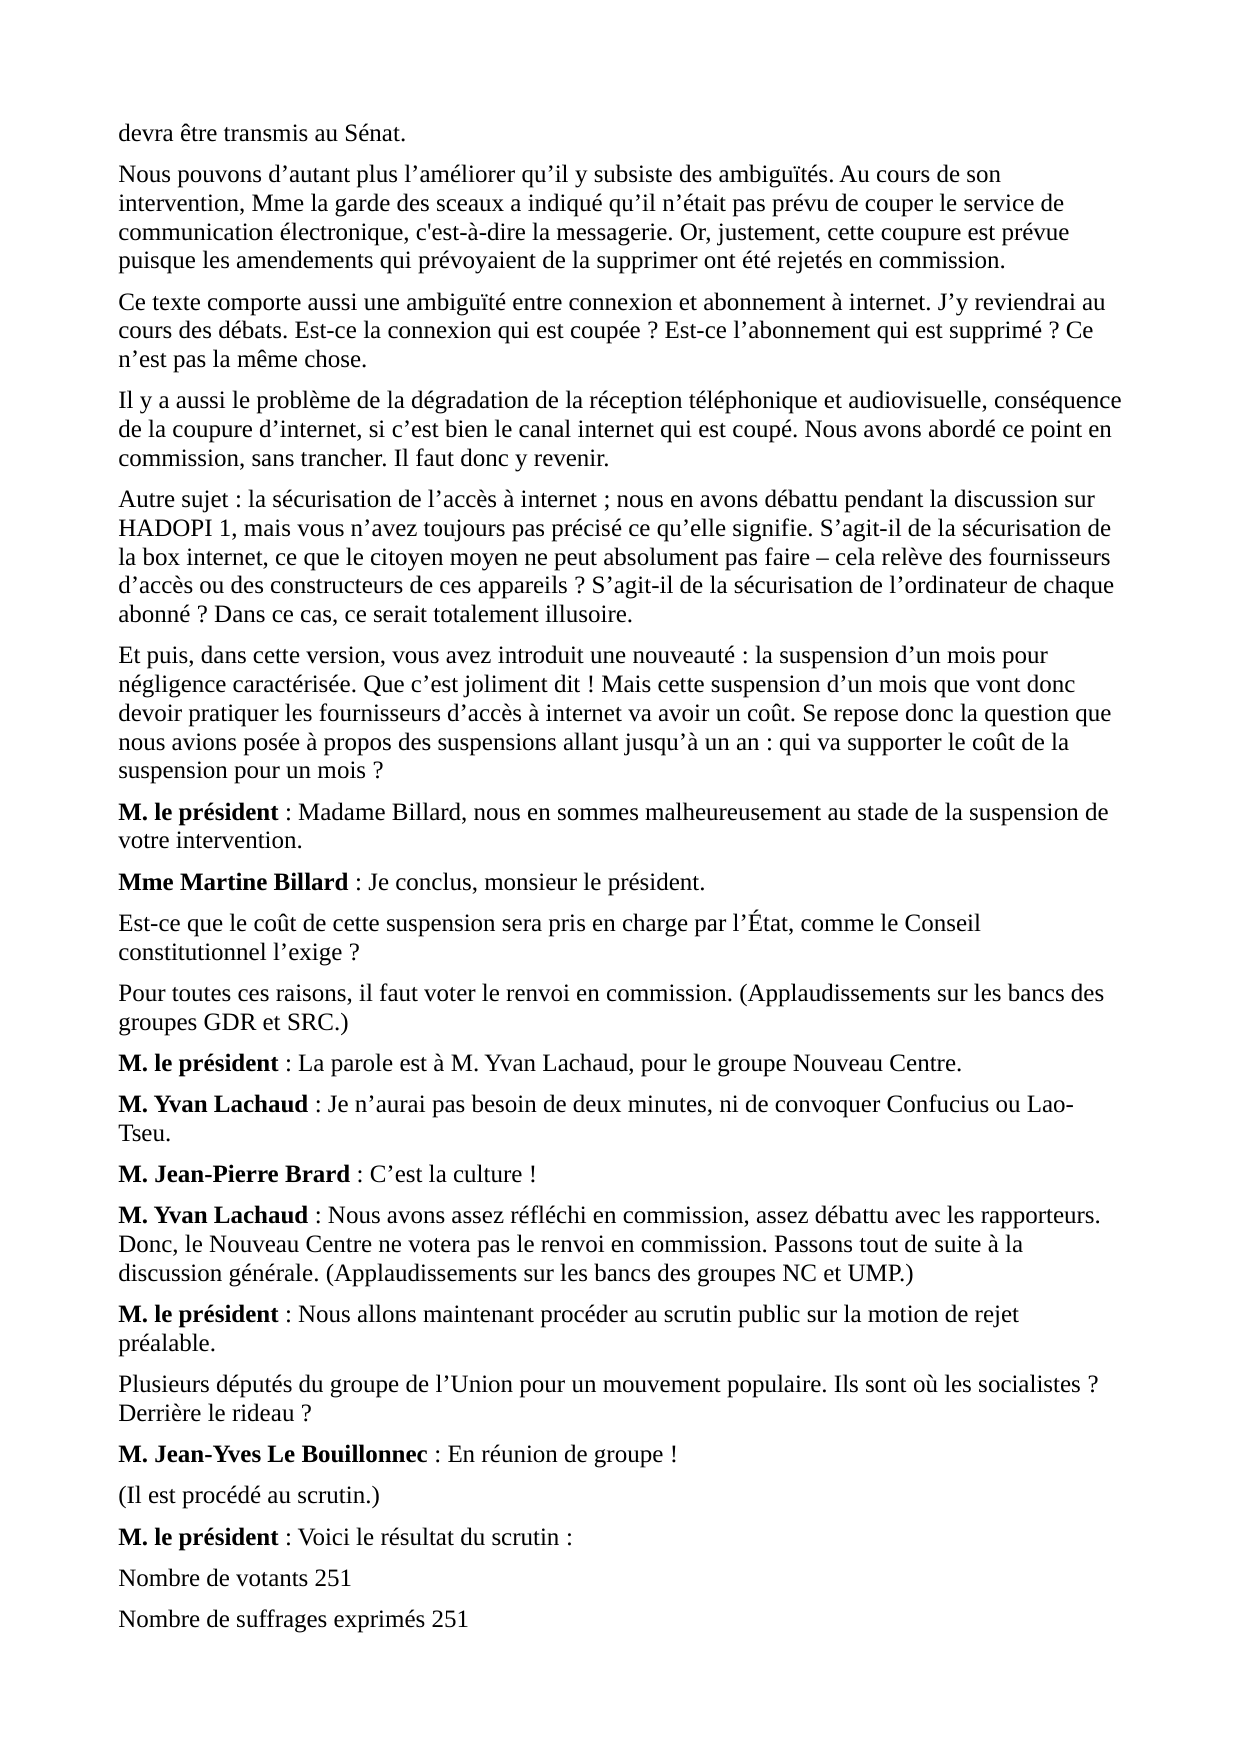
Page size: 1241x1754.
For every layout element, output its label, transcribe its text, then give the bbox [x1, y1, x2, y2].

text M. Yvan Lachaud : Je n’aurai pas besoin de deux minutes, ni de convoquer Confucius ou Lao-Tseu. [118, 1089, 1122, 1147]
text Plusieurs députés du groupe de l’Union pour un mouvement populaire. Ils sont où les socialistes ? Derrière le rideau ? [118, 1369, 1122, 1427]
text M. Jean-Pierre Brard : C’est la culture ! [118, 1159, 1122, 1188]
text M. le président : Voici le résultat du scrutin : [118, 1522, 1122, 1551]
text M. le président : La parole est à M. Yvan Lachaud, pour le groupe Nouveau Centre. [118, 1048, 1122, 1077]
text Est-ce que le coût de cette suspension sera pris en charge par l’État, comme le Conseil constitutionnel l’exige ? [118, 908, 1122, 966]
text M. le président : Nous allons maintenant procéder au scrutin public sur la motion de rejet préalable. [118, 1299, 1122, 1357]
text (Il est procédé au scrutin.) [118, 1481, 1122, 1509]
text M. Yvan Lachaud : Nous avons assez réfléchi en commission, assez débattu avec les rapporteurs. Donc, le Nouveau Centre ne votera pas le renvoi en commission. Passons tout de suite à la discussion générale. (Applaudissements sur les bancs des groupes NC et UMP.) [118, 1201, 1122, 1287]
text Nous pouvons d’autant plus l’améliorer qu’il y subsiste des ambiguïtés. Au cours de son intervention, Mme la garde des sceaux a indiqué qu’il n’était pas prévu de couper le service de communication électronique, c'est-à-dire la messagerie. Or, justement, cette coupure est prévue puisque les amendements qui prévoyaient de la supprimer ont été rejetés en commission. [118, 159, 1122, 274]
text Ce texte comporte aussi une ambiguïté entre connexion et abonnement à internet. J’y reviendrai au cours des débats. Est-ce la connexion qui est coupée ? Est-ce l’abonnement qui est supprimé ? Ce n’est pas la même chose. [118, 287, 1122, 373]
text Il y a aussi le problème de la dégradation de la réception téléphonique et audiovisuelle, conséquence de la coupure d’internet, si c’est bien le canal internet qui est coupé. Nous avons abordé ce point en commission, sans trancher. Il faut donc y revenir. [118, 386, 1122, 472]
text M. le président : Madame Billard, nous en sommes malheureusement au stade de la suspension de votre intervention. [118, 797, 1122, 854]
text Autre sujet : la sécurisation de l’accès à internet ; nous en avons débattu pendant la discussion sur HADOPI 1, mais vous n’avez toujours pas précisé ce qu’elle signifie. S’agit-il de la sécurisation de la box internet, ce que le citoyen moyen ne peut absolument pas faire – cela relève des fournisseurs d’accès ou des constructeurs de ces appareils ? S’agit-il de la sécurisation de l’ordinateur de chaque abonné ? Dans ce cas, ce serait totalement illusoire. [118, 484, 1122, 628]
text M. Jean-Yves Le Bouillonnec : En réunion de groupe ! [118, 1439, 1122, 1468]
text devra être transmis au Sénat. [118, 118, 1122, 147]
text Et puis, dans cette version, vous avez introduit une nouveauté : la suspension d’un mois pour négligence caractérisée. Que c’est joliment dit ! Mais cette suspension d’un mois que vont donc devoir pratiquer les fournisseurs d’accès à internet va avoir un coût. Se repose donc la question que nous avions posée à propos des suspensions allant jusqu’à un an : qui va supporter le coût de la suspension pour un mois ? [118, 641, 1122, 784]
text Pour toutes ces raisons, il faut voter le renvoi en commission. (Applaudissements sur les bancs des groupes GDR et SRC.) [118, 978, 1122, 1036]
text Nombre de votants 251 [118, 1563, 1122, 1592]
text Nombre de suffrages exprimés 251 [118, 1604, 1122, 1633]
text Mme Martine Billard : Je conclus, monsieur le président. [118, 867, 1122, 896]
